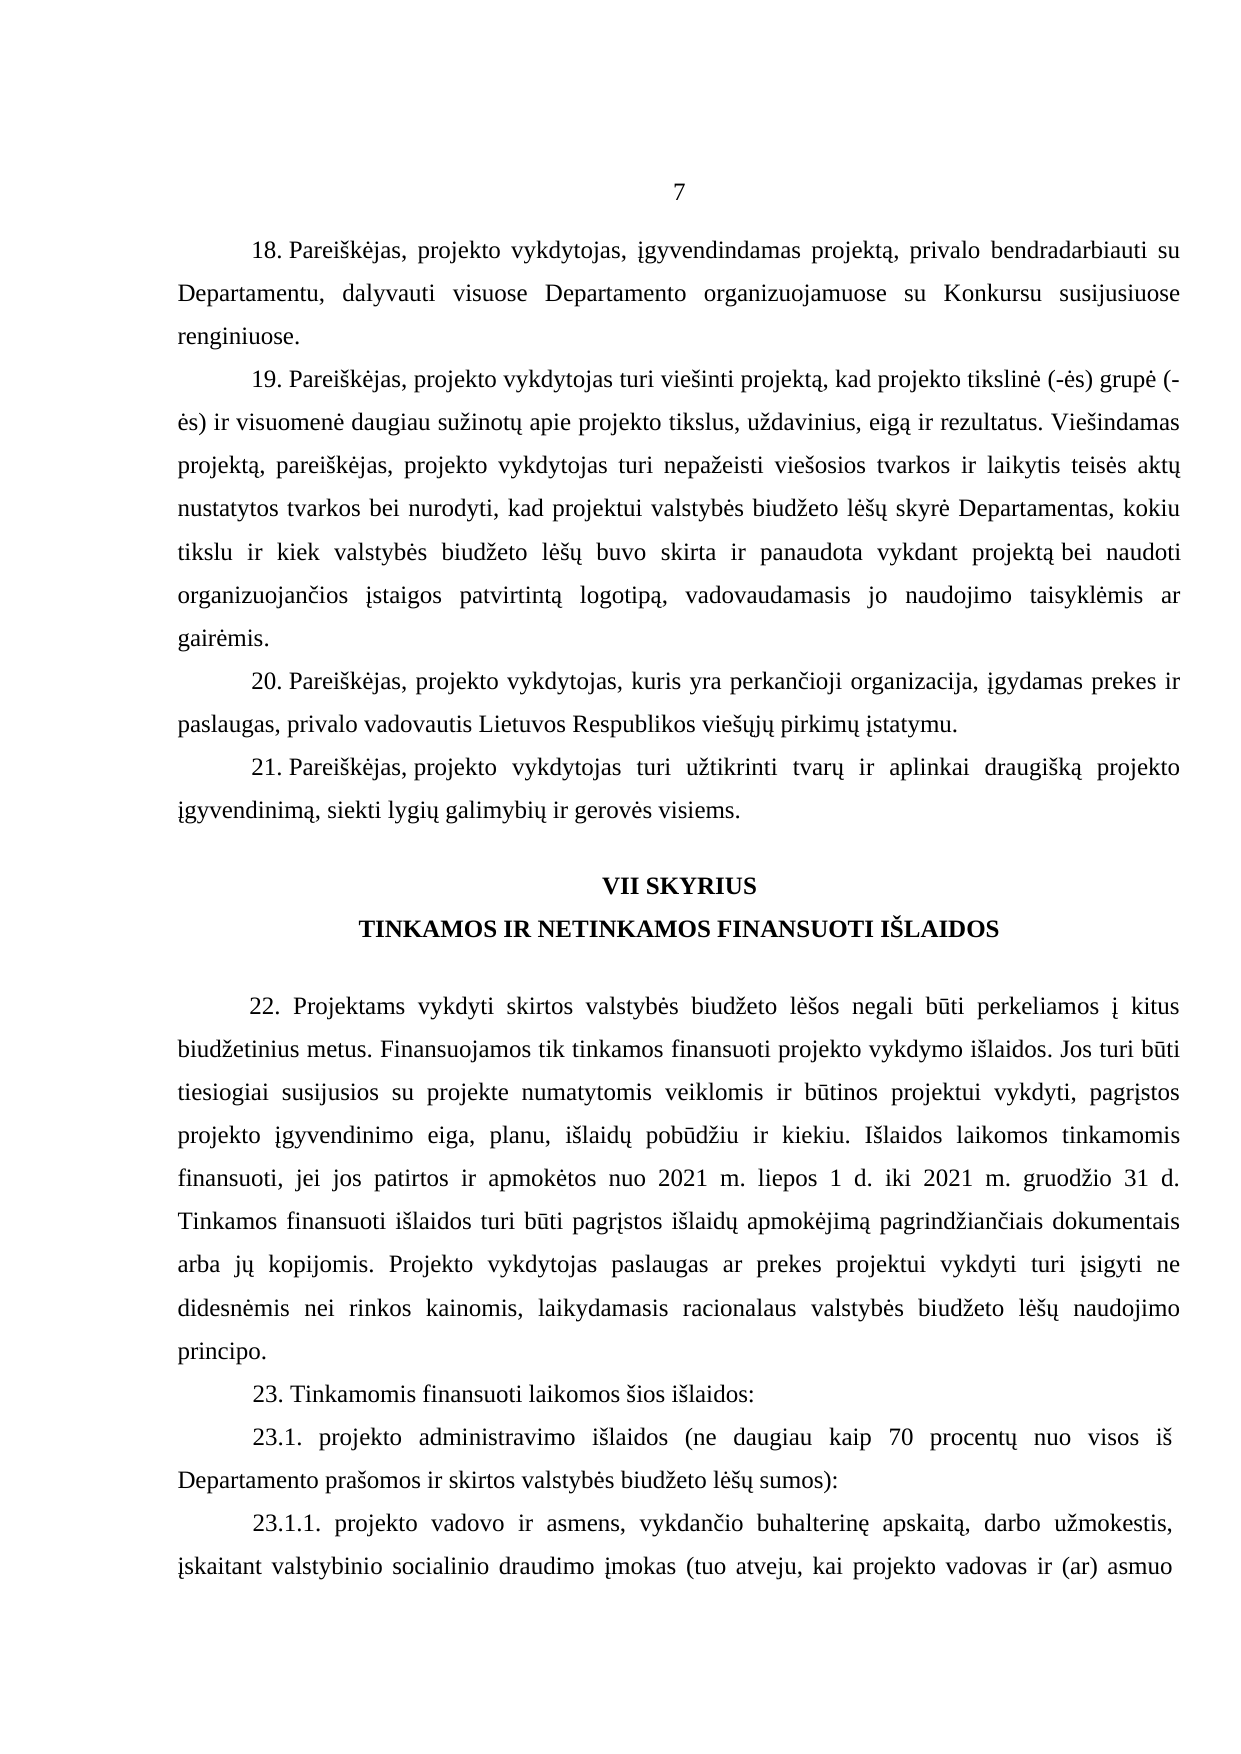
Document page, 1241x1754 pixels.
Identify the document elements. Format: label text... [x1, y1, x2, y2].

text 23.1. projekto administravimo išlaidos (ne daugiau kaip 70 procentų nuo visos iš Departamento prašomos ir skirtos valstybės biudžeto lėšų sumos): [177, 1422, 1174, 1494]
text 23. Tinkamomis finansuoti laikomos šios išlaidos: [177, 1379, 1174, 1408]
text 22. Projektams vykdyti skirtos valstybės biudžeto lėšos negali būti perkeliamos į kitus biudžetinius metus. Finansuojamos tik tinkamos finansuoti projekto vykdymo išlaidos. Jos turi būti tiesiogiai susijusios su projekte numatytomis veiklomis ir būtinos projektui vykdyti, pagrįstos projekto įgyvendinimo eiga, planu, išlaidų pobūdžiu ir kiekiu. Išlaidos laikomos tinkamomis finansuoti, jei jos patirtos ir apmokėtos nuo 2021 m. liepos 1 d. iki 2021 m. gruodžio 31 d. Tinkamos finansuoti išlaidos turi būti pagrįstos išlaidų apmokėjimą pagrindžiančiais dokumentais arba jų kopijomis. Projekto vykdytojas paslaugas ar prekes projektui vykdyti turi įsigyti ne didesnėmis nei rinkos kainomis, laikydamasis racionalaus valstybės biudžeto lėšų naudojimo principo. [177, 991, 1181, 1364]
text VII SKYRIUS [177, 871, 1181, 900]
text 20. Pareiškėjas, projekto vykdytojas, kuris yra perkančioji organizacija, įgydamas prekes ir paslaugas, privalo vadovautis Lietuvos Respublikos viešųjų pirkimų įstatymu. [177, 666, 1181, 738]
text 21. Pareiškėjas, projekto vykdytojas turi užtikrinti tvarų ir aplinkai draugišką projekto įgyvendinimą, siekti lygių galimybių ir gerovės visiems. [177, 752, 1181, 824]
text TINKAMOS IR NETINKAMOS FINANSUOTI IŠLAIDOS [177, 914, 1181, 943]
text 18. Pareiškėjas, projekto vykdytojas, įgyvendindamas projektą, privalo bendradarbiauti su Departamentu, dalyvauti visuose Departamento organizuojamuose su Konkursu susijusiuose renginiuose. [177, 235, 1181, 350]
text 19. Pareiškėjas, projekto vykdytojas turi viešinti projektą, kad projekto tikslinė (-ės) grupė (-ės) ir visuomenė daugiau sužinotų apie projekto tikslus, uždavinius, eigą ir rezultatus. Viešindamas projektą, pareiškėjas, projekto vykdytojas turi nepažeisti viešosios tvarkos ir laikytis teisės aktų nustatytos tvarkos bei nurodyti, kad projektui valstybės biudžeto lėšų skyrė Departamentas, kokiu tikslu ir kiek valstybės biudžeto lėšų buvo skirta ir panaudota vykdant projektą bei naudoti organizuojančios įstaigos patvirtintą logotipą, vadovaudamasis jo naudojimo taisyklėmis ar gairėmis. [177, 364, 1181, 652]
text 23.1.1. projekto vadovo ir asmens, vykdančio buhalterinę apskaitą, darbo užmokestis, įskaitant valstybinio socialinio draudimo įmokas (tuo atveju, kai projekto vadovas ir (ar) asmuo [177, 1508, 1174, 1580]
